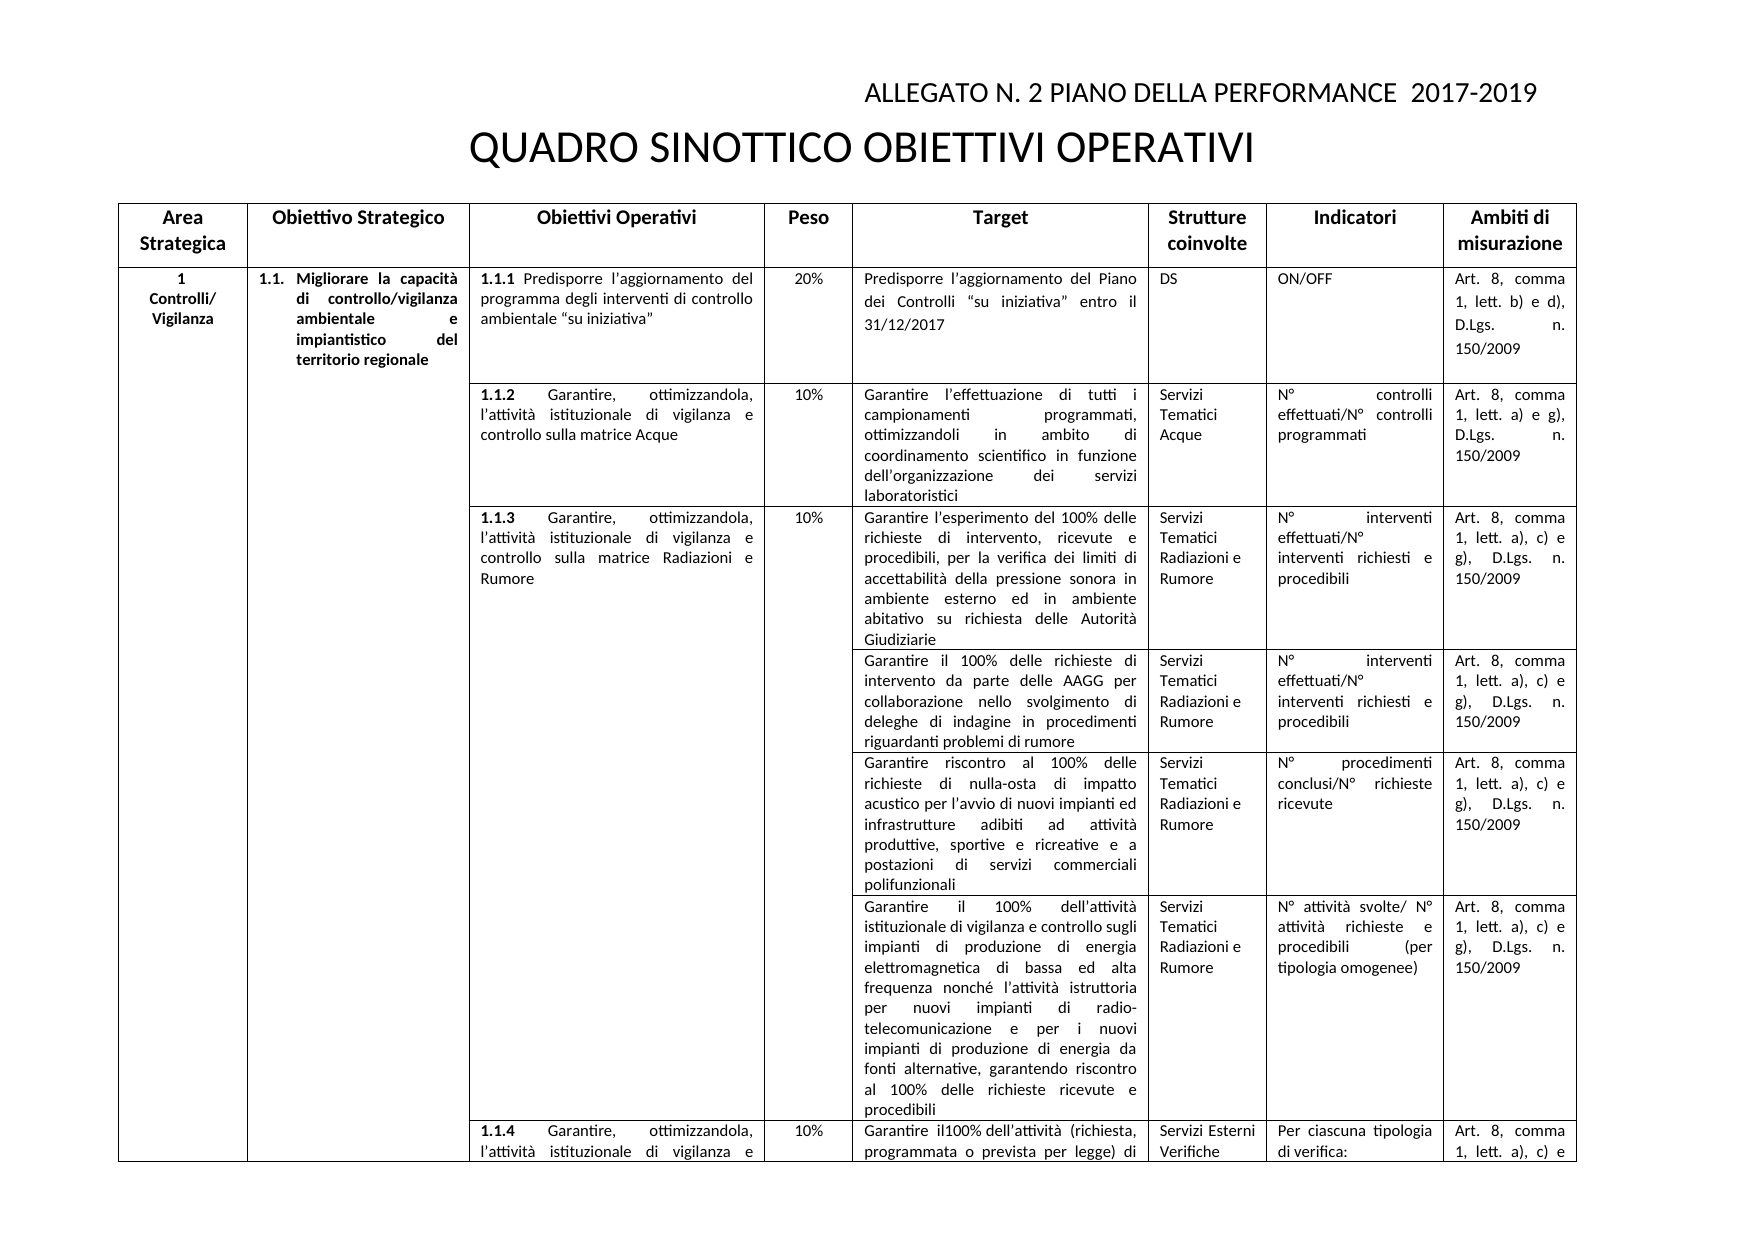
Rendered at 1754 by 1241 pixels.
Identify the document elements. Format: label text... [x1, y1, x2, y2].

table_cell Servizi Tematici Radiazioni e Rumore [1149, 507, 1266, 649]
table_header Area Strategica [119, 204, 247, 267]
table_cell 10% [765, 1121, 852, 1161]
table_cell Garantire l’esperimento del 100% delle richieste di intervento, ricevute e procedibili, per la verifica dei limiti di accettabilità della pressione sonora in ambiente esterno ed in ambiente abitativo su richiesta delle Autorità Giudiziarie [853, 507, 1148, 649]
table_cell Art. 8, comma 1, lett. b) e d), D.Lgs. n. 150/2009 [1444, 268, 1576, 383]
table_cell Garantire l’effettuazione di tutti i campionamenti programmati, ottimizzandoli in ambito di coordinamento scientifico in funzione dell’organizzazione dei servizi laboratoristici [853, 384, 1148, 506]
table_header Ambiti di misurazione [1444, 204, 1576, 267]
table_cell 1.1.1 Predisporre l’aggiornamento del programma degli interventi di controllo ambientale “su iniziativa” [470, 268, 764, 383]
table_cell N° procedimenti conclusi/N° richieste ricevute [1267, 753, 1443, 895]
table_cell Garantire il 100% delle richieste di intervento da parte delle AAGG per collaborazione nello svolgimento di deleghe di indagine in procedimenti riguardanti problemi di rumore [853, 650, 1148, 752]
table_header Strutture coinvolte [1149, 204, 1266, 267]
table_cell Art. 8, comma 1, lett. a), c) e g), D.Lgs. n. 150/2009 [1444, 896, 1576, 1119]
table_cell Art. 8, comma 1, lett. a), c) e [1444, 1121, 1576, 1161]
table_header Obiettivo Strategico [248, 204, 469, 267]
table_cell N° attività svolte/ N° attività richieste e procedibili (per tipologia omogenee) [1267, 896, 1443, 1119]
table_cell N° interventi effettuati/N° interventi richiesti e procedibili [1267, 507, 1443, 649]
table_cell 1.1.3 Garantire, ottimizzandola, l’attività istituzionale di vigilanza e controllo sulla matrice Radiazioni e Rumore [470, 507, 764, 1119]
table_cell 20% [765, 268, 852, 383]
table_cell Garantire il100% dell’attività (richiesta, programmata o prevista per legge) di [853, 1121, 1148, 1161]
table_cell 1 Controlli/ Vigilanza [119, 268, 247, 1161]
table_cell 1.1.4 Garantire, ottimizzandola, l’attività istituzionale di vigilanza e [470, 1121, 764, 1161]
table_cell Art. 8, comma 1, lett. a), c) e g), D.Lgs. n. 150/2009 [1444, 753, 1576, 895]
table_header Target [853, 204, 1148, 267]
table_header Peso [765, 204, 852, 267]
table_cell Servizi Esterni Verifiche [1149, 1121, 1266, 1161]
table_cell 10% [765, 507, 852, 1119]
table_cell Garantire riscontro al 100% delle richieste di nulla-osta di impatto acustico per l’avvio di nuovi impianti ed infrastrutture adibiti ad attività produttive, sportive e ricreative e a postazioni di servizi commerciali polifunzionali [853, 753, 1148, 895]
table_cell 1.1.2 Garantire, ottimizzandola, l’attività istituzionale di vigilanza e controllo sulla matrice Acque [470, 384, 764, 506]
table_cell Servizi Tematici Radiazioni e Rumore [1149, 896, 1266, 1119]
table_cell Migliorare la capacità di controllo/vigilanza ambientale e impiantistico del territorio regionale [248, 268, 469, 1161]
table_cell DS [1149, 268, 1266, 383]
table_cell Servizi Tematici Radiazioni e Rumore [1149, 753, 1266, 895]
table_cell Art. 8, comma 1, lett. a), c) e g), D.Lgs. n. 150/2009 [1444, 650, 1576, 752]
table_header Indicatori [1267, 204, 1443, 267]
table_cell N° interventi effettuati/N° interventi richiesti e procedibili [1267, 650, 1443, 752]
table_header Obiettivi Operativi [470, 204, 764, 267]
table_cell 10% [765, 384, 852, 506]
table_cell Art. 8, comma 1, lett. a), c) e g), D.Lgs. n. 150/2009 [1444, 507, 1576, 649]
table_cell Per ciascuna tipologia di verifica: [1267, 1121, 1443, 1161]
table_cell Servizi Tematici Radiazioni e Rumore [1149, 650, 1266, 752]
text QUADRO SINOTTICO OBIETTIVI OPERATIVI [118, 118, 1606, 174]
table_cell Predisporre l’aggiornamento del Piano dei Controlli “su iniziativa” entro il 31/12/2017 [853, 268, 1148, 383]
table_cell Art. 8, comma 1, lett. a) e g), D.Lgs. n. 150/2009 [1444, 384, 1576, 506]
table_cell Garantire il 100% dell’attività istituzionale di vigilanza e controllo sugli impianti di produzione di energia elettromagnetica di bassa ed alta frequenza nonché l’attività istruttoria per nuovi impianti di radio- telecomunicazione e per i nuovi impianti di produzione di energia da fonti alternative, garantendo riscontro al 100% delle richieste ricevute e procedibili [853, 896, 1148, 1119]
table_cell N° controlli effettuati/N° controlli programmati [1267, 384, 1443, 506]
table_cell ON/OFF [1267, 268, 1443, 383]
table_cell Servizi Tematici Acque [1149, 384, 1266, 506]
